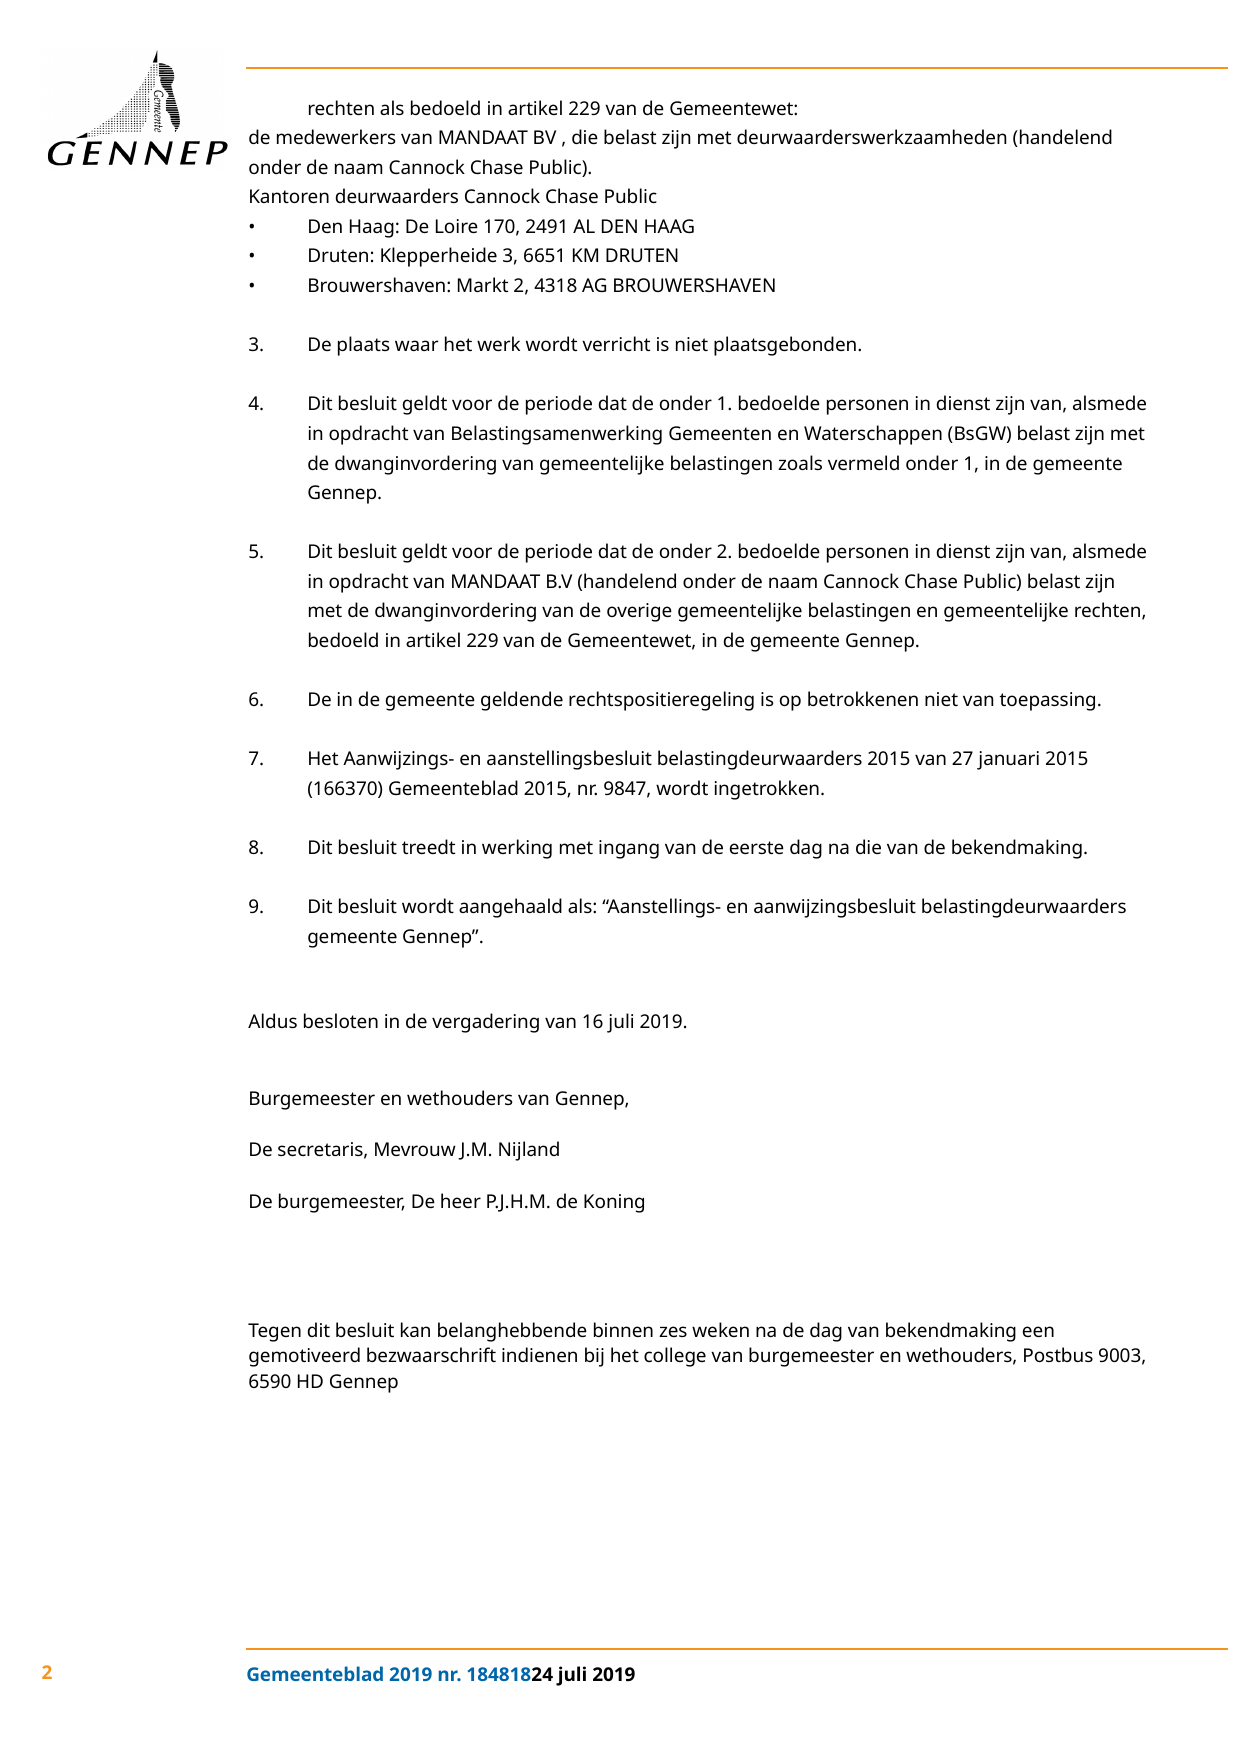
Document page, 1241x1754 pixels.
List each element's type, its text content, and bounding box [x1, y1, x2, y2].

list Het Aanwijzings- en aanstellingsbesluit belastingdeurwaarders 2015 van 27 januari 2015 (166370) Gemeenteblad 2015, nr. 9847, wordt ingetrokken. [248, 746, 1152, 801]
picture [41, 47, 231, 172]
list Dit besluit treedt in werking met ingang van de eerste dag na die van de bekendmaking. [248, 834, 1152, 860]
text Burgemeester en wethouders van Gennep, [248, 1085, 1152, 1111]
list Druten: Klepperheide 3, 6651 KM DRUTEN [248, 243, 1152, 268]
text De burgemeester, De heer P.J.H.M. de Koning [248, 1188, 1152, 1214]
list Den Haag: De Loire 170, 2491 AL DEN HAAG [248, 213, 1152, 239]
text De secretaris, Mevrouw J.M. Nijland [248, 1137, 1152, 1162]
text Tegen dit besluit kan belanghebbende binnen zes weken na de dag van bekendmaking een gemotiveerd bezwaarschrift indienen bij het college van burgemeester en wethouders, Postbus 9003, 6590 HD Gennep [248, 1317, 1152, 1394]
list rechten als bedoeld in artikel 229 van de Gemeentewet: [248, 95, 1152, 121]
text de medewerkers van MANDAAT BV , die belast zijn met deurwaarderswerkzaamheden (handelend onder de naam Cannock Chase Public). [248, 124, 1152, 180]
text Kantoren deurwaarders Cannock Chase Public [248, 183, 1152, 209]
list Dit besluit wordt aangehaald als: “Aanstellings- en aanwijzingsbesluit belastingdeurwaarders gemeente Gennep”. [248, 893, 1152, 949]
list Dit besluit geldt voor de periode dat de onder 2. bedoelde personen in dienst zijn van, alsmede in opdracht van MANDAAT B.V (handelend onder de naam Cannock Chase Public) belast zijn met de dwanginvordering van de overige gemeentelijke belastingen en gemeentelijke rechten, bedoeld in artikel 229 van de Gemeentewet, in de gemeente Gennep. [248, 538, 1152, 653]
text Aldus besloten in de vergadering van 16 juli 2019. [248, 1008, 1152, 1034]
list De in de gemeente geldende rechtspositieregeling is op betrokkenen niet van toepassing. [248, 686, 1152, 712]
list Dit besluit geldt voor de periode dat de onder 1. bedoelde personen in dienst zijn van, alsmede in opdracht van Belastingsamenwerking Gemeenten en Waterschappen (BsGW) belast zijn met de dwanginvordering van gemeentelijke belastingen zoals vermeld onder 1, in de gemeente Gennep. [248, 391, 1152, 505]
list Brouwershaven: Markt 2, 4318 AG BROUWERSHAVEN [248, 272, 1152, 298]
list De plaats waar het werk wordt verricht is niet plaatsgebonden. [248, 331, 1152, 357]
